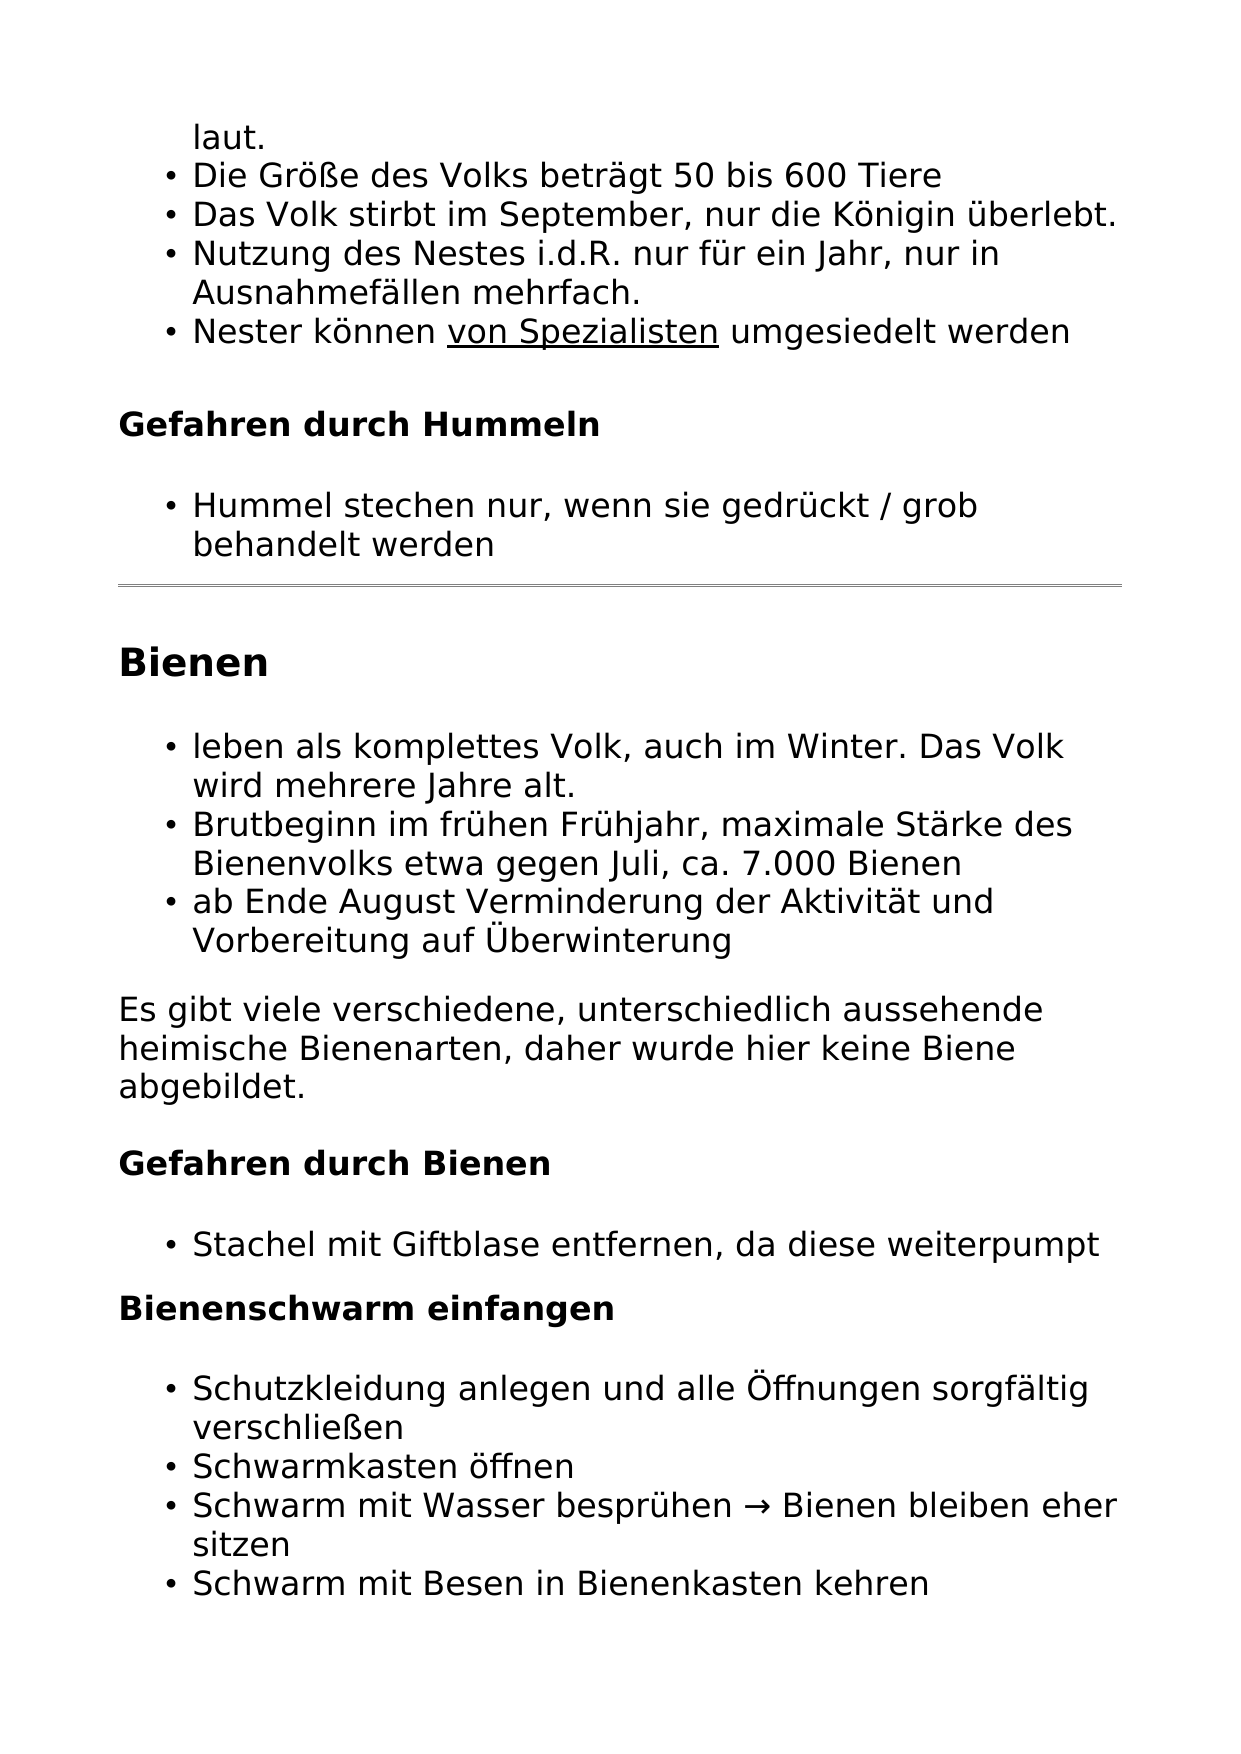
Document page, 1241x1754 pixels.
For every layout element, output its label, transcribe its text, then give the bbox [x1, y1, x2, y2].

list Schutzkleidung anlegen und alle Öffnungen sorgfältig verschließen [177, 1370, 1122, 1447]
list Hummel stechen nur, wenn sie gedrückt / grob behandelt werden [177, 487, 1122, 564]
subtitle Bienenschwarm einfangen [118, 1289, 1122, 1328]
list Nester können von Spezialisten umgesiedelt werden [177, 312, 1122, 351]
list Nutzung des Nestes i.d.R. nur für ein Jahr, nur in Ausnahmefällen mehrfach. [177, 235, 1122, 312]
list Das Volk stirbt im September, nur die Königin überlebt. [177, 196, 1122, 235]
text Es gibt viele verschiedene, unterschiedlich aussehende heimische Bienenarten, daher wurde hier keine Biene abgebildet. [118, 990, 1122, 1107]
list Schwarmkasten öffnen [177, 1447, 1122, 1486]
list Stachel mit Giftblase entfernen, da diese weiterpumpt [177, 1225, 1122, 1264]
list Die Größe des Volks beträgt 50 bis 600 Tiere [177, 157, 1122, 196]
list leben als komplettes Volk, auch im Winter. Das Volk wird mehrere Jahre alt. [177, 728, 1122, 805]
list Brutbeginn im frühen Frühjahr, maximale Stärke des Bienenvolks etwa gegen Juli, ca. 7.000 Bienen [177, 805, 1122, 883]
list ab Ende August Verminderung der Aktivität und Vorbereitung auf Überwinterung [177, 883, 1122, 961]
list laut. [177, 118, 1122, 157]
subtitle Gefahren durch Bienen [118, 1144, 1122, 1183]
subtitle Gefahren durch Hummeln [118, 406, 1122, 444]
subtitle Bienen [118, 640, 1122, 686]
list Schwarm mit Besen in Bienenkasten kehren [177, 1564, 1122, 1603]
list Schwarm mit Wasser besprühen → Bienen bleiben eher sitzen [177, 1486, 1122, 1564]
